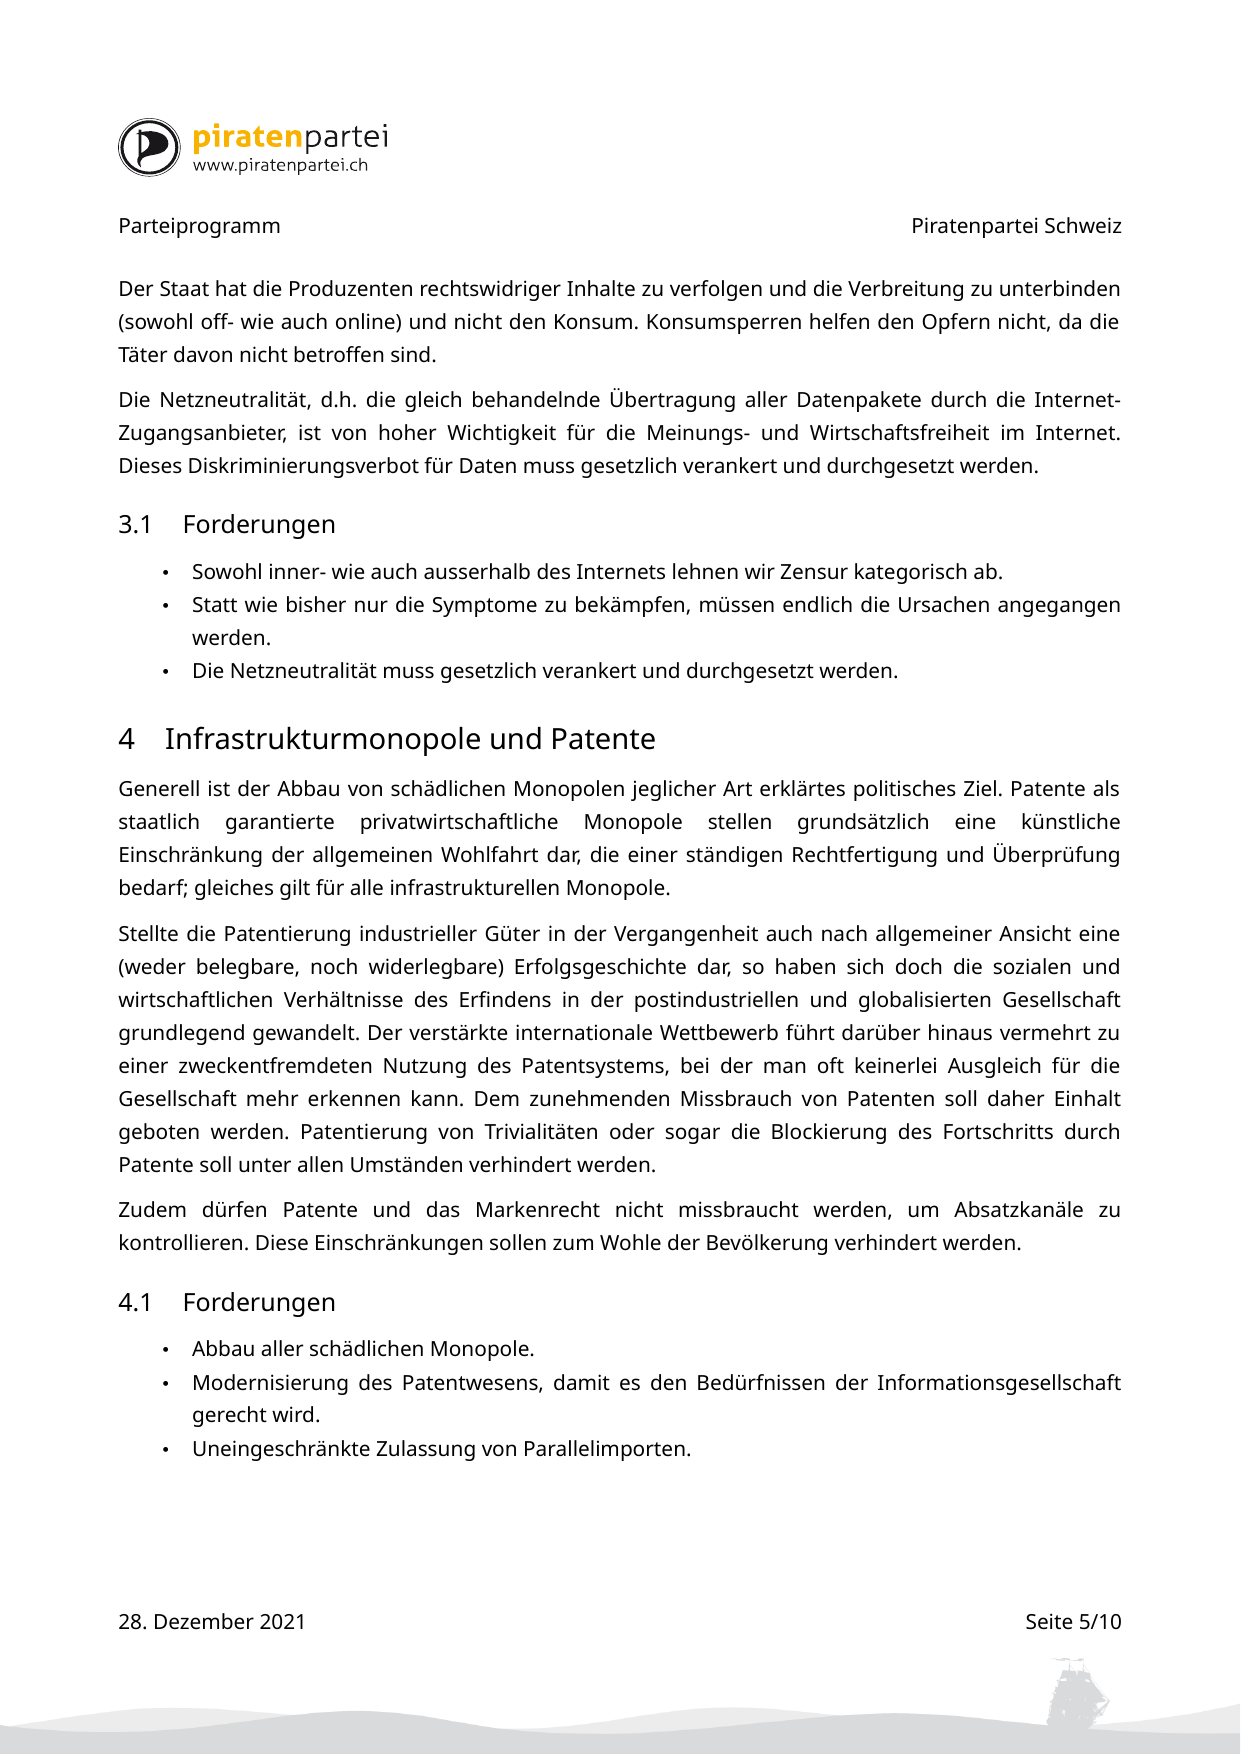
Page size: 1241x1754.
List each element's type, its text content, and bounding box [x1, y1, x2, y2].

list Sowohl inner- wie auch ausserhalb des Internets lehnen wir Zensur kategorisch ab. [162, 553, 1122, 586]
text Zudem dürfen Patente und das Markenrecht nicht missbraucht werden, um Absatzkanäle zu kontrollieren. Diese Einschränkungen sollen zum Wohle der Bevölkerung verhindert werden. [118, 1191, 1122, 1257]
text Der Staat hat die Produzenten rechtswidriger Inhalte zu verfolgen und die Verbreitung zu unterbinden (sowohl off- wie auch online) und nicht den Konsum. Konsumsperren helfen den Opfern nicht, da die Täter davon nicht betroffen sind. [118, 269, 1122, 368]
list Die Netzneutralität muss gesetzlich verankert und durchgesetzt werden. [162, 652, 1122, 685]
subtitle Forderungen [118, 1284, 1122, 1318]
text Die Netzneutralität, d.h. die gleich behandelnde Übertragung aller Datenpakete durch die Internet-Zugangsanbieter, ist von hoher Wichtigkeit für die Meinungs- und Wirtschaftsfreiheit im Internet. Dieses Diskriminierungsverbot für Daten muss gesetzlich verankert und durchgesetzt werden. [118, 381, 1122, 480]
subtitle Forderungen [118, 507, 1122, 541]
picture [0, 1658, 1241, 1754]
list Statt wie bisher nur die Symptome zu bekämpfen, müssen endlich die Ursachen angegangen werden. [162, 586, 1122, 652]
text Stellte die Patentierung industrieller Güter in der Vergangenheit auch nach allgemeiner Ansicht eine (weder belegbare, noch widerlegbare) Erfolgsgeschichte dar, so haben sich doch die sozialen und wirtschaftlichen Verhältnisse des Erfindens in der postindustriellen und globalisierten Gesellschaft grundlegend gewandelt. Der verstärkte internationale Wettbewerb führt darüber hinaus vermehrt zu einer zweckentfremdeten Nutzung des Patentsystems, bei der man oft keinerlei Ausgleich für die Gesellschaft mehr erkennen kann. Dem zunehmenden Missbrauch von Patenten soll daher Einhalt geboten werden. Patentierung von Trivialitäten oder sogar die Blockierung des Fortschritts durch Patente soll unter allen Umständen verhindert werden. [118, 914, 1122, 1178]
text Generell ist der Abbau von schädlichen Monopolen jeglicher Art erklärtes politisches Ziel. Patente als staatlich garantierte privatwirtschaftliche Monopole stellen grundsätzlich eine künstliche Einschränkung der allgemeinen Wohlfahrt dar, die einer ständigen Rechtfertigung und Überprüfung bedarf; gleiches gilt für alle infrastrukturellen Monopole. [118, 769, 1122, 902]
list Uneingeschränkte Zulassung von Parallelimporten. [162, 1429, 1122, 1462]
subtitle Infrastrukturmonopole und Patente [118, 718, 1122, 758]
list Abbau aller schädlichen Monopole. [162, 1330, 1122, 1363]
list Modernisierung des Patentwesens, damit es den Bedürfnissen der Informationsgesellschaft gerecht wird. [162, 1363, 1122, 1429]
